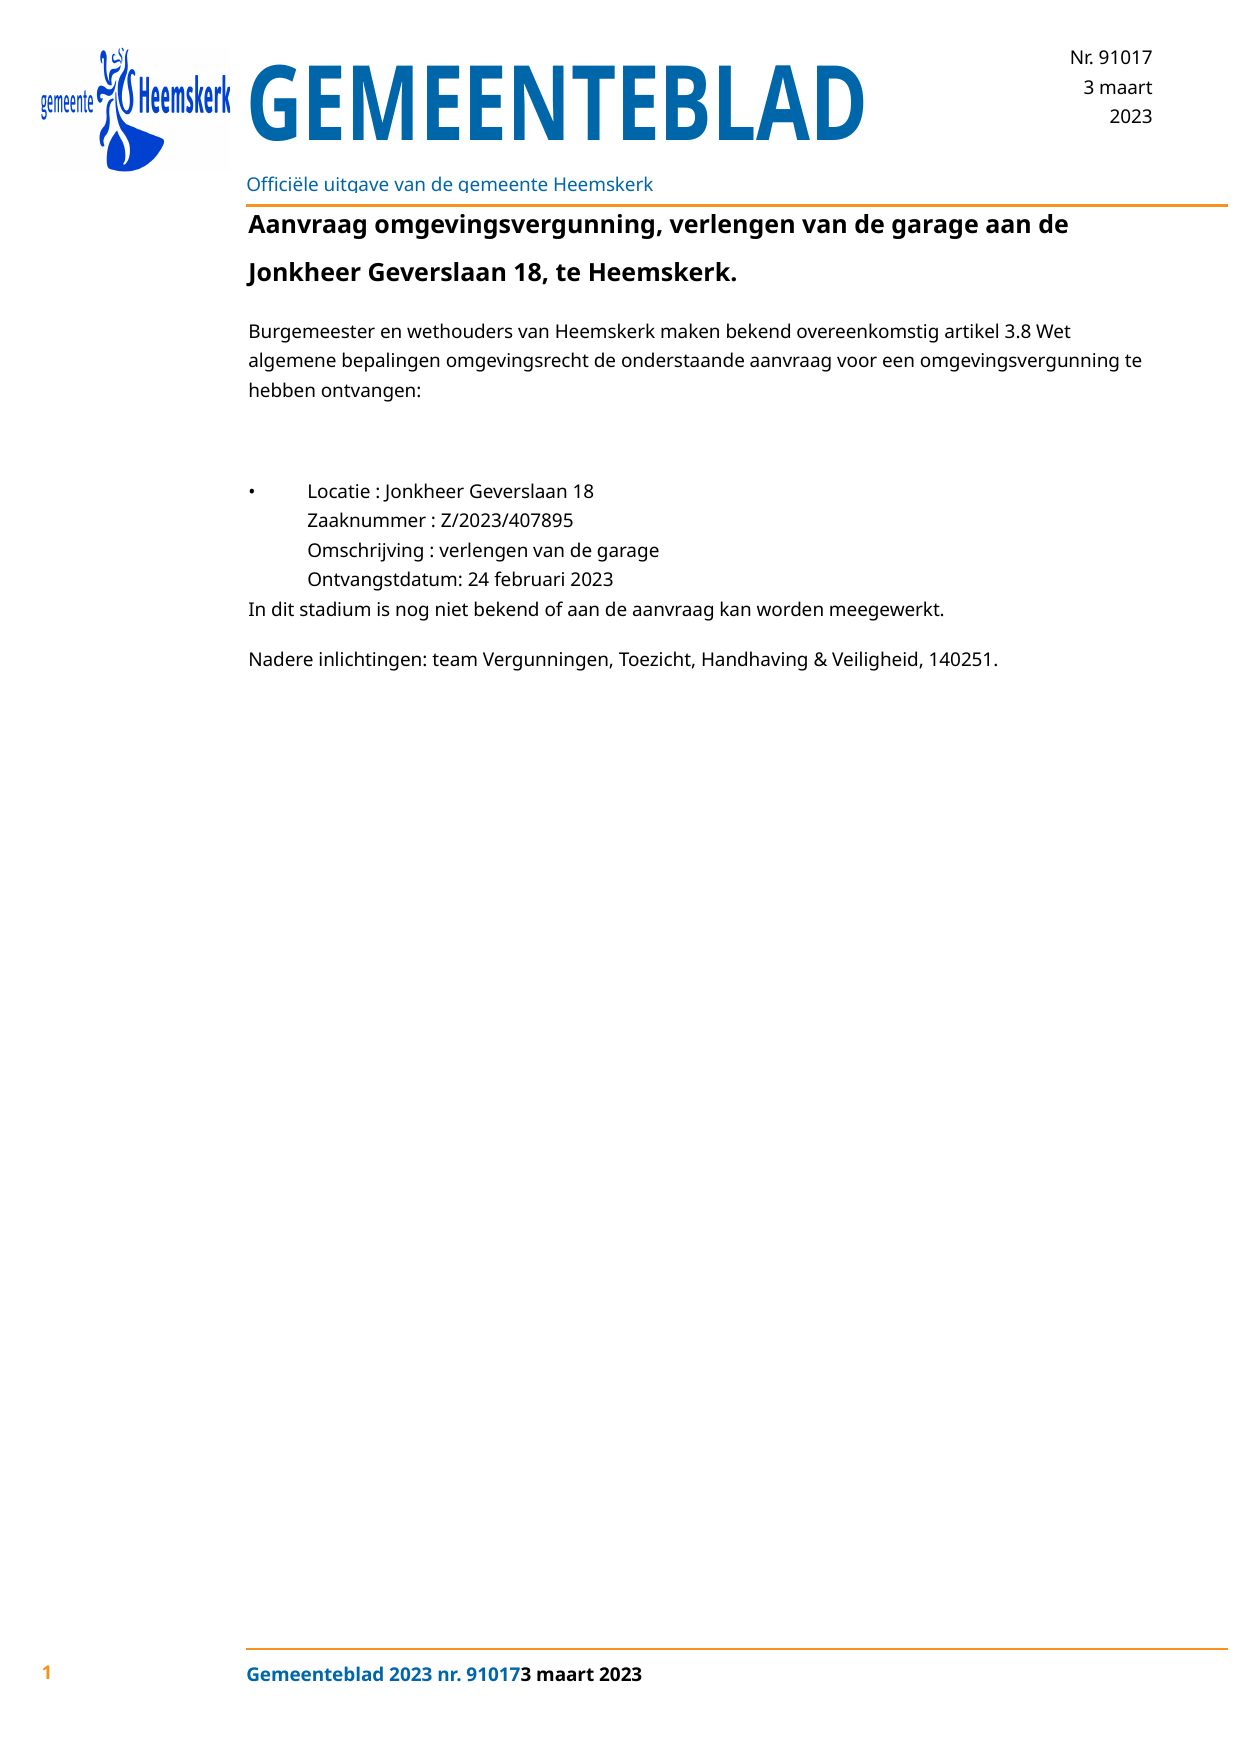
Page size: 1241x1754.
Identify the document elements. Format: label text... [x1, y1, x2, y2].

text Burgemeester en wethouders van Heemskerk maken bekend overeenkomstig artikel 3.8 Wet algemene bepalingen omgevingsrecht de onderstaande aanvraag voor een omgevingsvergunning te hebben ontvangen: [248, 318, 1152, 403]
list Ontvangstdatum: 24 februari 2023 [248, 567, 1152, 592]
list Zaaknummer : Z/2023/407895 [248, 507, 1152, 533]
list Omschrijving : verlengen van de garage [248, 537, 1152, 563]
text Nadere inlichtingen: team Vergunningen, Toezicht, Handhaving & Veiligheid, 140251. [248, 647, 1152, 672]
text In dit stadium is nog niet bekend of aan de aanvraag kan worden meegewerkt. [248, 596, 1152, 622]
list Locatie : Jonkheer Geverslaan 18 [248, 478, 1152, 504]
text Aanvraag omgevingsvergunning, verlengen van de garage aan de Jonkheer Geverslaan 18, te Heemskerk. [248, 207, 1152, 288]
picture [41, 47, 231, 172]
